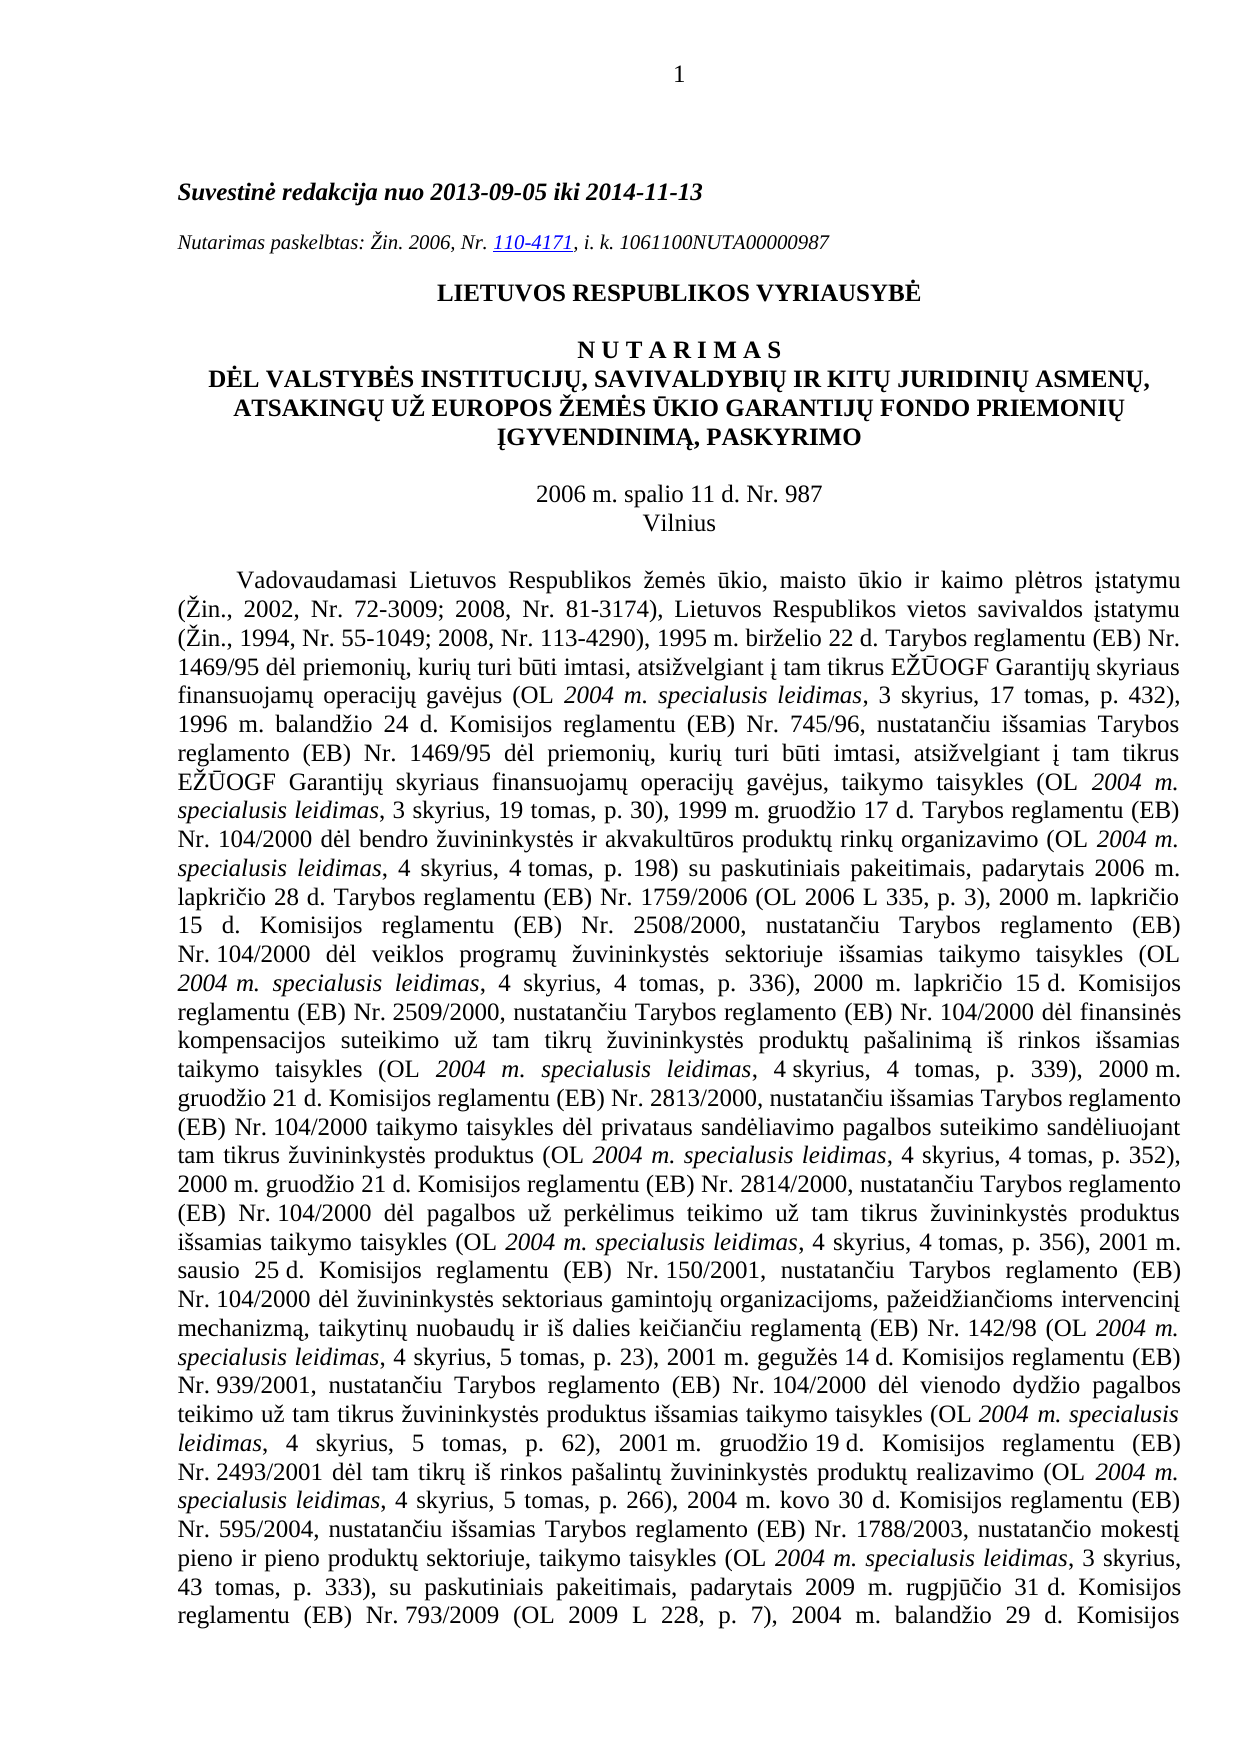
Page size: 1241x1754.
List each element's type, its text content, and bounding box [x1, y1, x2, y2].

text Suvestinė redakcija nuo 2013-09-05 iki 2014-11-13 [177, 177, 1181, 206]
text N U T A R I M A S [177, 336, 1181, 364]
text Nutarimas paskelbtas: Žin. 2006, Nr. 110-4171, i. k. 1061100NUTA00000987 [177, 230, 1181, 254]
text DĖL VALSTYBĖS INSTITUCIJŲ, SAVIVALDYBIŲ IR KITŲ JURIDINIŲ ASMENŲ, ATSAKINGŲ UŽ EUROPOS ŽEMĖS ŪKIO GARANTIJŲ FONDO PRIEMONIŲ ĮGYVENDINIMĄ, PASKYRIMO [177, 364, 1181, 451]
text 2006 m. spalio 11 d. Nr. 987 [177, 479, 1181, 508]
text Vilnius [177, 508, 1181, 537]
text LIETUVOS RESPUBLIKOS VYRIAUSYBĖ [177, 278, 1181, 307]
text Vadovaudamasi Lietuvos Respublikos žemės ūkio, maisto ūkio ir kaimo plėtros įstatymu (Žin., 2002, Nr. 72-3009; 2008, Nr. 81-3174), Lietuvos Respublikos vietos savivaldos įstatymu (Žin., 1994, Nr. 55-1049; 2008, Nr. 113-4290), 1995 m. birželio 22 d. Tarybos reglamentu (EB) Nr. 1469/95 dėl priemonių, kurių turi būti imtasi, atsižvelgiant į tam tikrus EŽŪOGF Garantijų skyriaus finansuojamų operacijų gavėjus (OL 2004 m. specialusis leidimas, 3 skyrius, 17 tomas, p. 432), 1996 m. balandžio 24 d. Komisijos reglamentu (EB) Nr. 745/96, nustatančiu išsamias Tarybos reglamento (EB) Nr. 1469/95 dėl priemonių, kurių turi būti imtasi, atsižvelgiant į tam tikrus EŽŪOGF Garantijų skyriaus finansuojamų operacijų gavėjus, taikymo taisykles (OL 2004 m. specialusis leidimas, 3 skyrius, 19 tomas, p. 30), 1999 m. gruodžio 17 d. Tarybos reglamentu (EB) Nr. 104/2000 dėl bendro žuvininkystės ir akvakultūros produktų rinkų organizavimo (OL 2004 m. specialusis leidimas, 4 skyrius, 4 tomas, p. 198) su paskutiniais pakeitimais, padarytais 2006 m. lapkričio 28 d. Tarybos reglamentu (EB) Nr. 1759/2006 (OL 2006 L 335, p. 3), 2000 m. lapkričio 15 d. Komisijos reglamentu (EB) Nr. 2508/2000, nustatančiu Tarybos reglamento (EB) Nr. 104/2000 dėl veiklos programų žuvininkystės sektoriuje išsamias taikymo taisykles (OL 2004 m. specialusis leidimas, 4 skyrius, 4 tomas, p. 336), 2000 m. lapkričio 15 d. Komisijos reglamentu (EB) Nr. 2509/2000, nustatančiu Tarybos reglamento (EB) Nr. 104/2000 dėl finansinės kompensacijos suteikimo už tam tikrų žuvininkystės produktų pašalinimą iš rinkos išsamias taikymo taisykles (OL 2004 m. specialusis leidimas, 4 skyrius, 4 tomas, p. 339), 2000 m. gruodžio 21 d. Komisijos reglamentu (EB) Nr. 2813/2000, nustatančiu išsamias Tarybos reglamento (EB) Nr. 104/2000 taikymo taisykles dėl privataus sandėliavimo pagalbos suteikimo sandėliuojant tam tikrus žuvininkystės produktus (OL 2004 m. specialusis leidimas, 4 skyrius, 4 tomas, p. 352), 2000 m. gruodžio 21 d. Komisijos reglamentu (EB) Nr. 2814/2000, nustatančiu Tarybos reglamento (EB) Nr. 104/2000 dėl pagalbos už perkėlimus teikimo už tam tikrus žuvininkystės produktus išsamias taikymo taisykles (OL 2004 m. specialusis leidimas, 4 skyrius, 4 tomas, p. 356), 2001 m. sausio 25 d. Komisijos reglamentu (EB) Nr. 150/2001, nustatančiu Tarybos reglamento (EB) Nr. 104/2000 dėl žuvininkystės sektoriaus gamintojų organizacijoms, pažeidžiančioms intervencinį mechanizmą, taikytinų nuobaudų ir iš dalies keičiančiu reglamentą (EB) Nr. 142/98 (OL 2004 m. specialusis leidimas, 4 skyrius, 5 tomas, p. 23), 2001 m. gegužės 14 d. Komisijos reglamentu (EB) Nr. 939/2001, nustatančiu Tarybos reglamento (EB) Nr. 104/2000 dėl vienodo dydžio pagalbos teikimo už tam tikrus žuvininkystės produktus išsamias taikymo taisykles (OL 2004 m. specialusis leidimas, 4 skyrius, 5 tomas, p. 62), 2001 m. gruodžio 19 d. Komisijos reglamentu (EB) Nr. 2493/2001 dėl tam tikrų iš rinkos pašalintų žuvininkystės produktų realizavimo (OL 2004 m. specialusis leidimas, 4 skyrius, 5 tomas, p. 266), 2004 m. kovo 30 d. Komisijos reglamentu (EB) Nr. 595/2004, nustatančiu išsamias Tarybos reglamento (EB) Nr. 1788/2003, nustatančio mokestį pieno ir pieno produktų sektoriuje, taikymo taisykles (OL 2004 m. specialusis leidimas, 3 skyrius, 43 tomas, p. 333), su paskutiniais pakeitimais, padarytais 2009 m. rugpjūčio 31 d. Komisijos reglamentu (EB) Nr. 793/2009 (OL 2009 L 228, p. 7), 2004 m. balandžio 29 d. Komisijos [177, 566, 1181, 1629]
